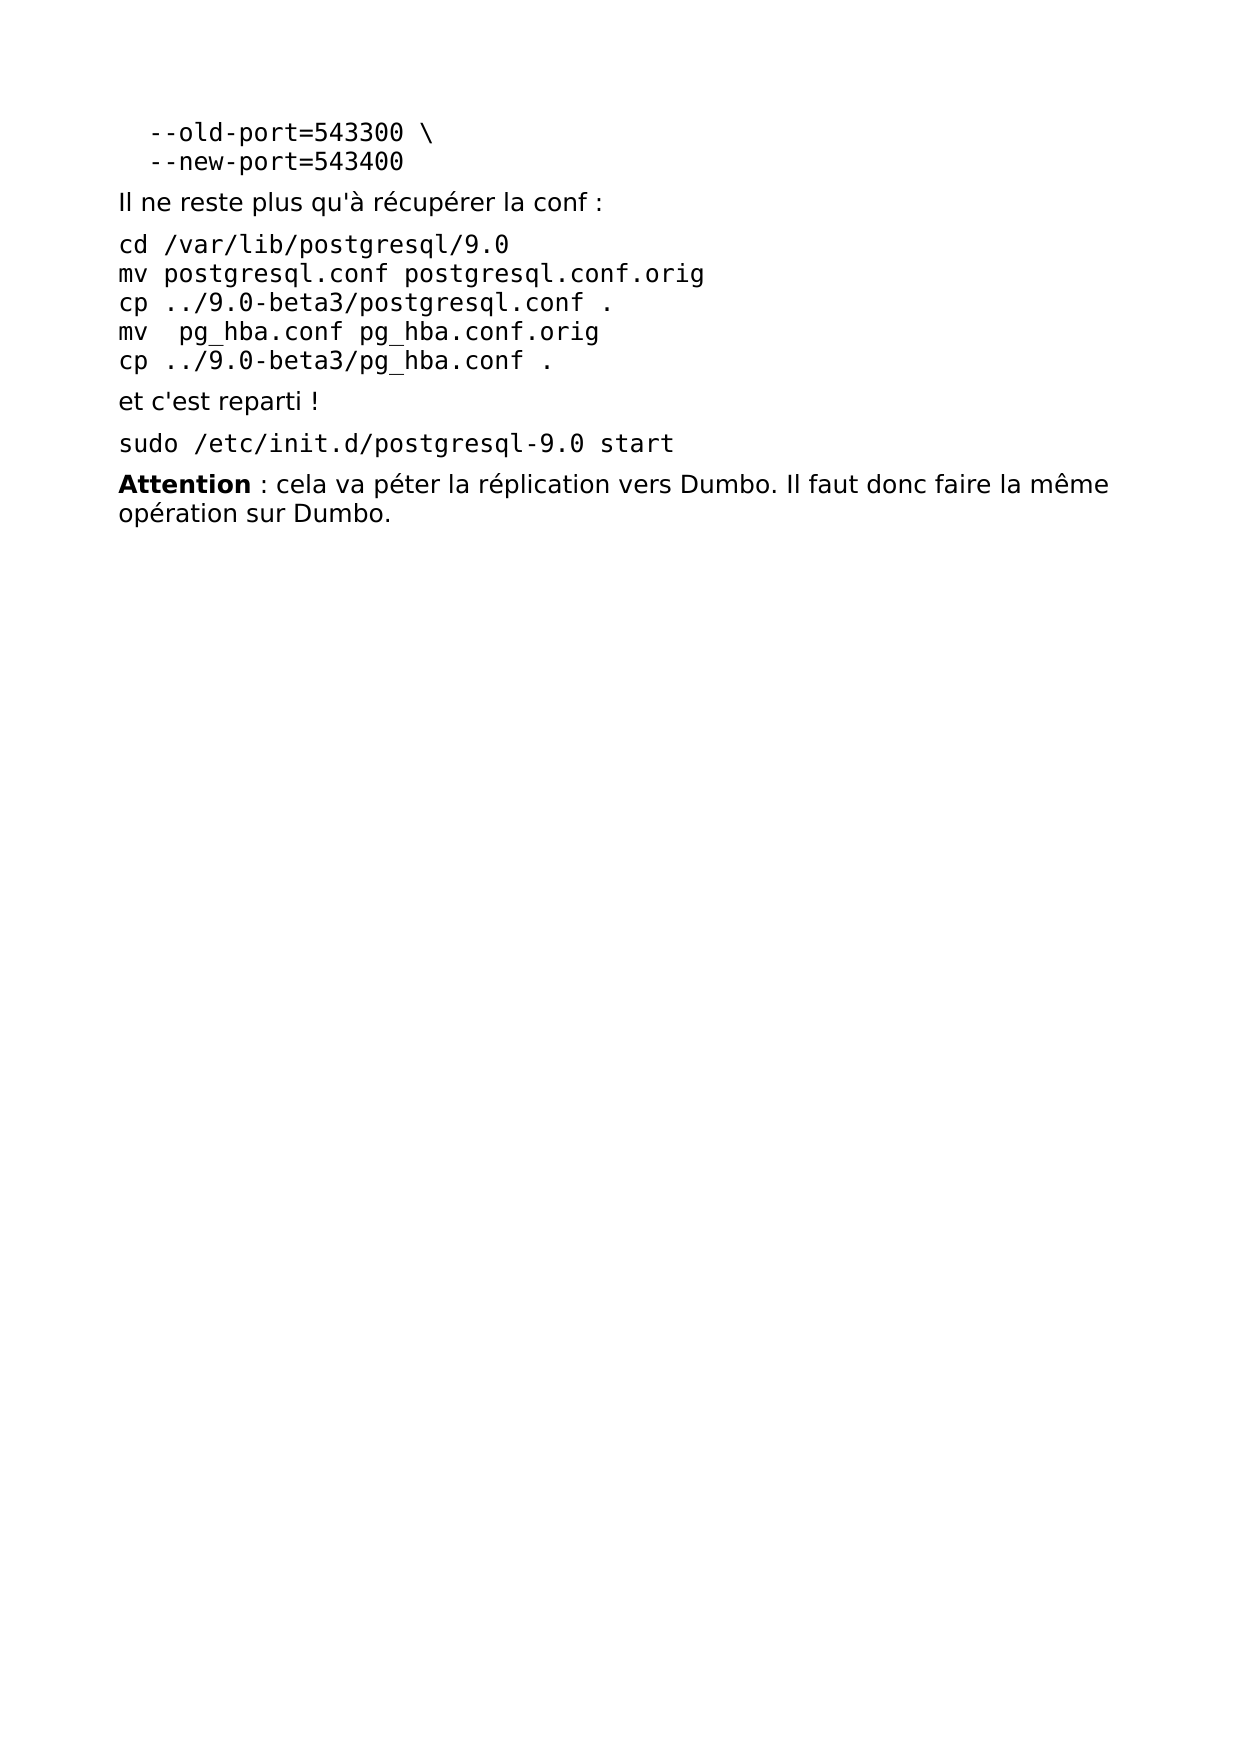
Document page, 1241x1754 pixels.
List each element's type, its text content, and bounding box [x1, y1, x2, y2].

text Attention : cela va péter la réplication vers Dumbo. Il faut donc faire la même opération sur Dumbo. [118, 470, 1122, 528]
text cd /var/lib/postgresql/9.0 mv postgresql.conf postgresql.conf.orig cp ../9.0-beta3/postgresql.conf . mv pg_hba.conf pg_hba.conf.orig cp ../9.0-beta3/pg_hba.conf . [118, 230, 1122, 376]
text Il ne reste plus qu'à récupérer la conf : [118, 188, 1122, 217]
text --old-port=543300 \ --new-port=543400 [118, 118, 1122, 176]
text sudo /etc/init.d/postgresql-9.0 start [118, 429, 1122, 458]
text et c'est reparti ! [118, 387, 1122, 417]
